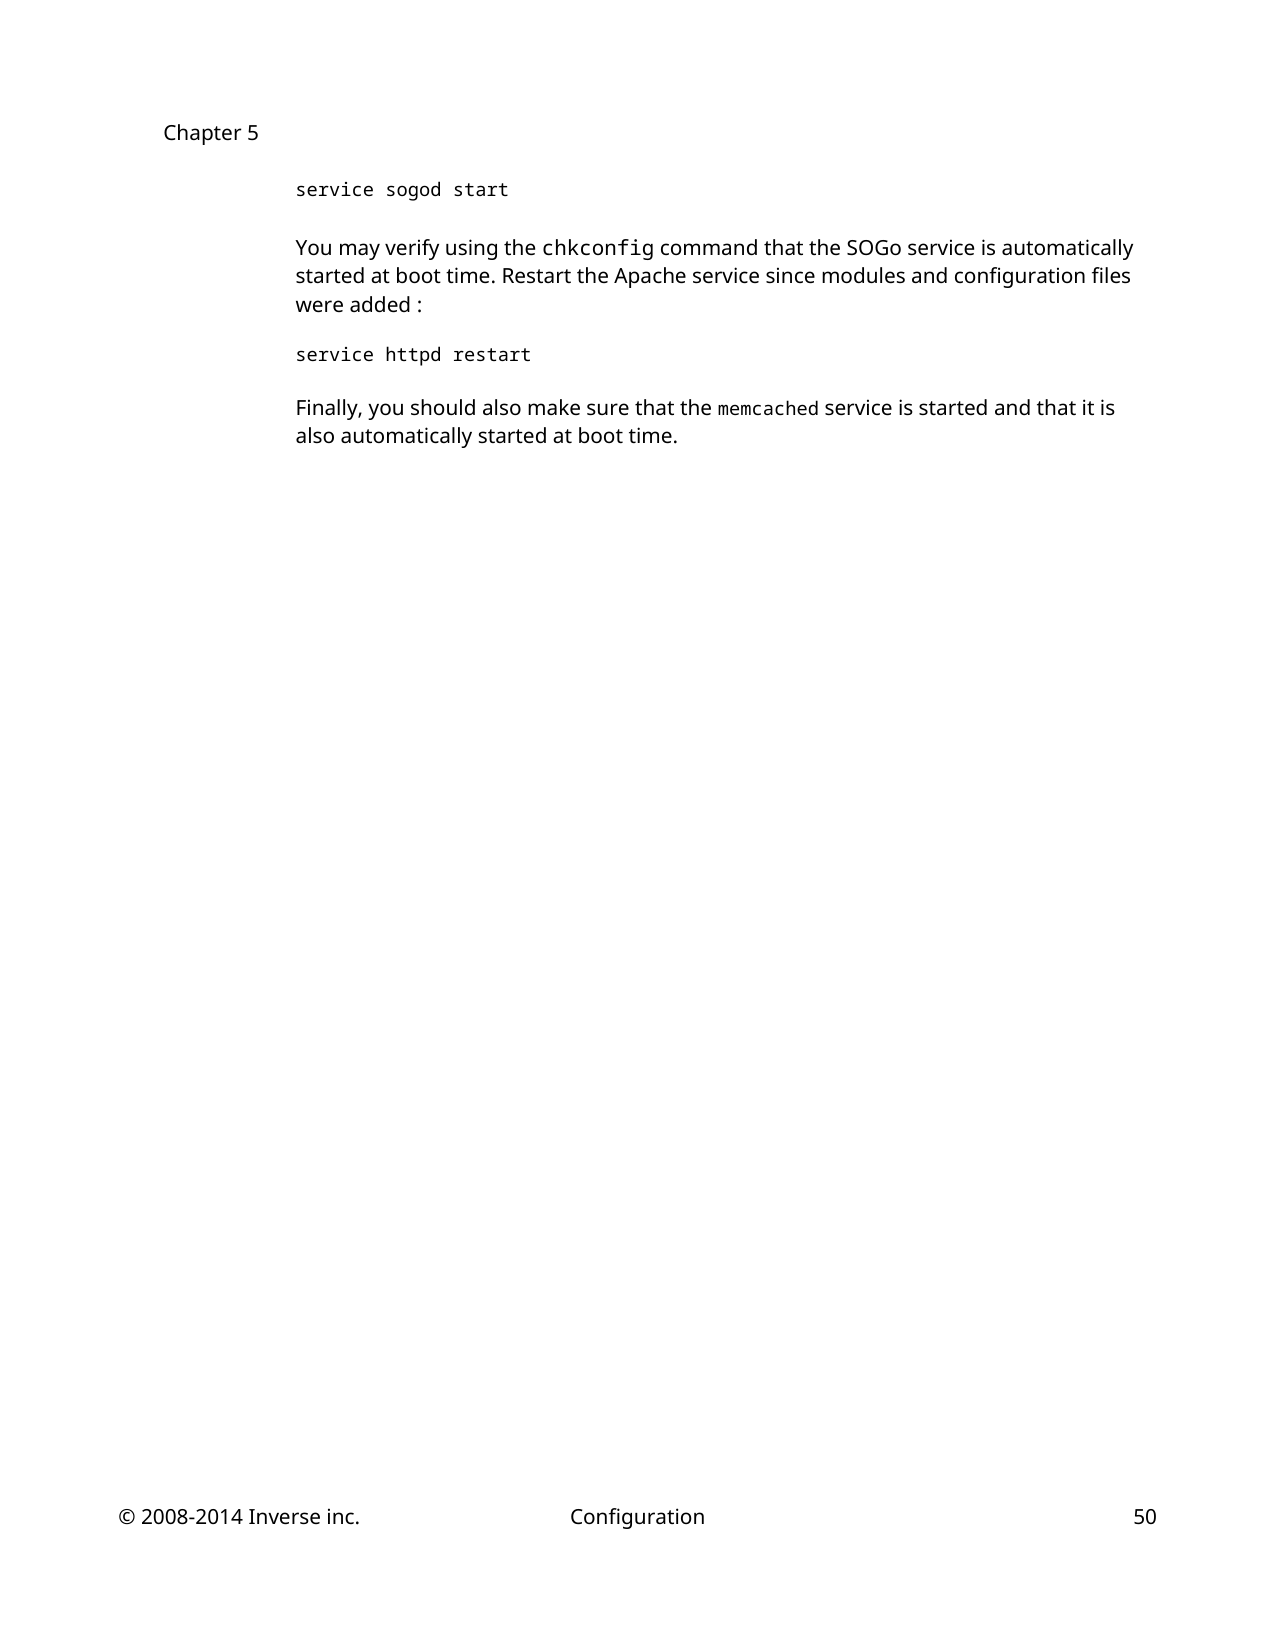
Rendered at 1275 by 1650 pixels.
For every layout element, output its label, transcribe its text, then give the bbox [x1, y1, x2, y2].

text service httpd restart [295, 342, 1157, 367]
text You may verify using the chkconfig command that the SOGo service is automatically started at boot time. Restart the Apache service since modules and configuration files were added : [295, 233, 1157, 318]
text service sogod start [295, 176, 1157, 202]
text Finally, you should also make sure that the memcached service is started and that it is also automatically started at boot time. [295, 393, 1157, 450]
